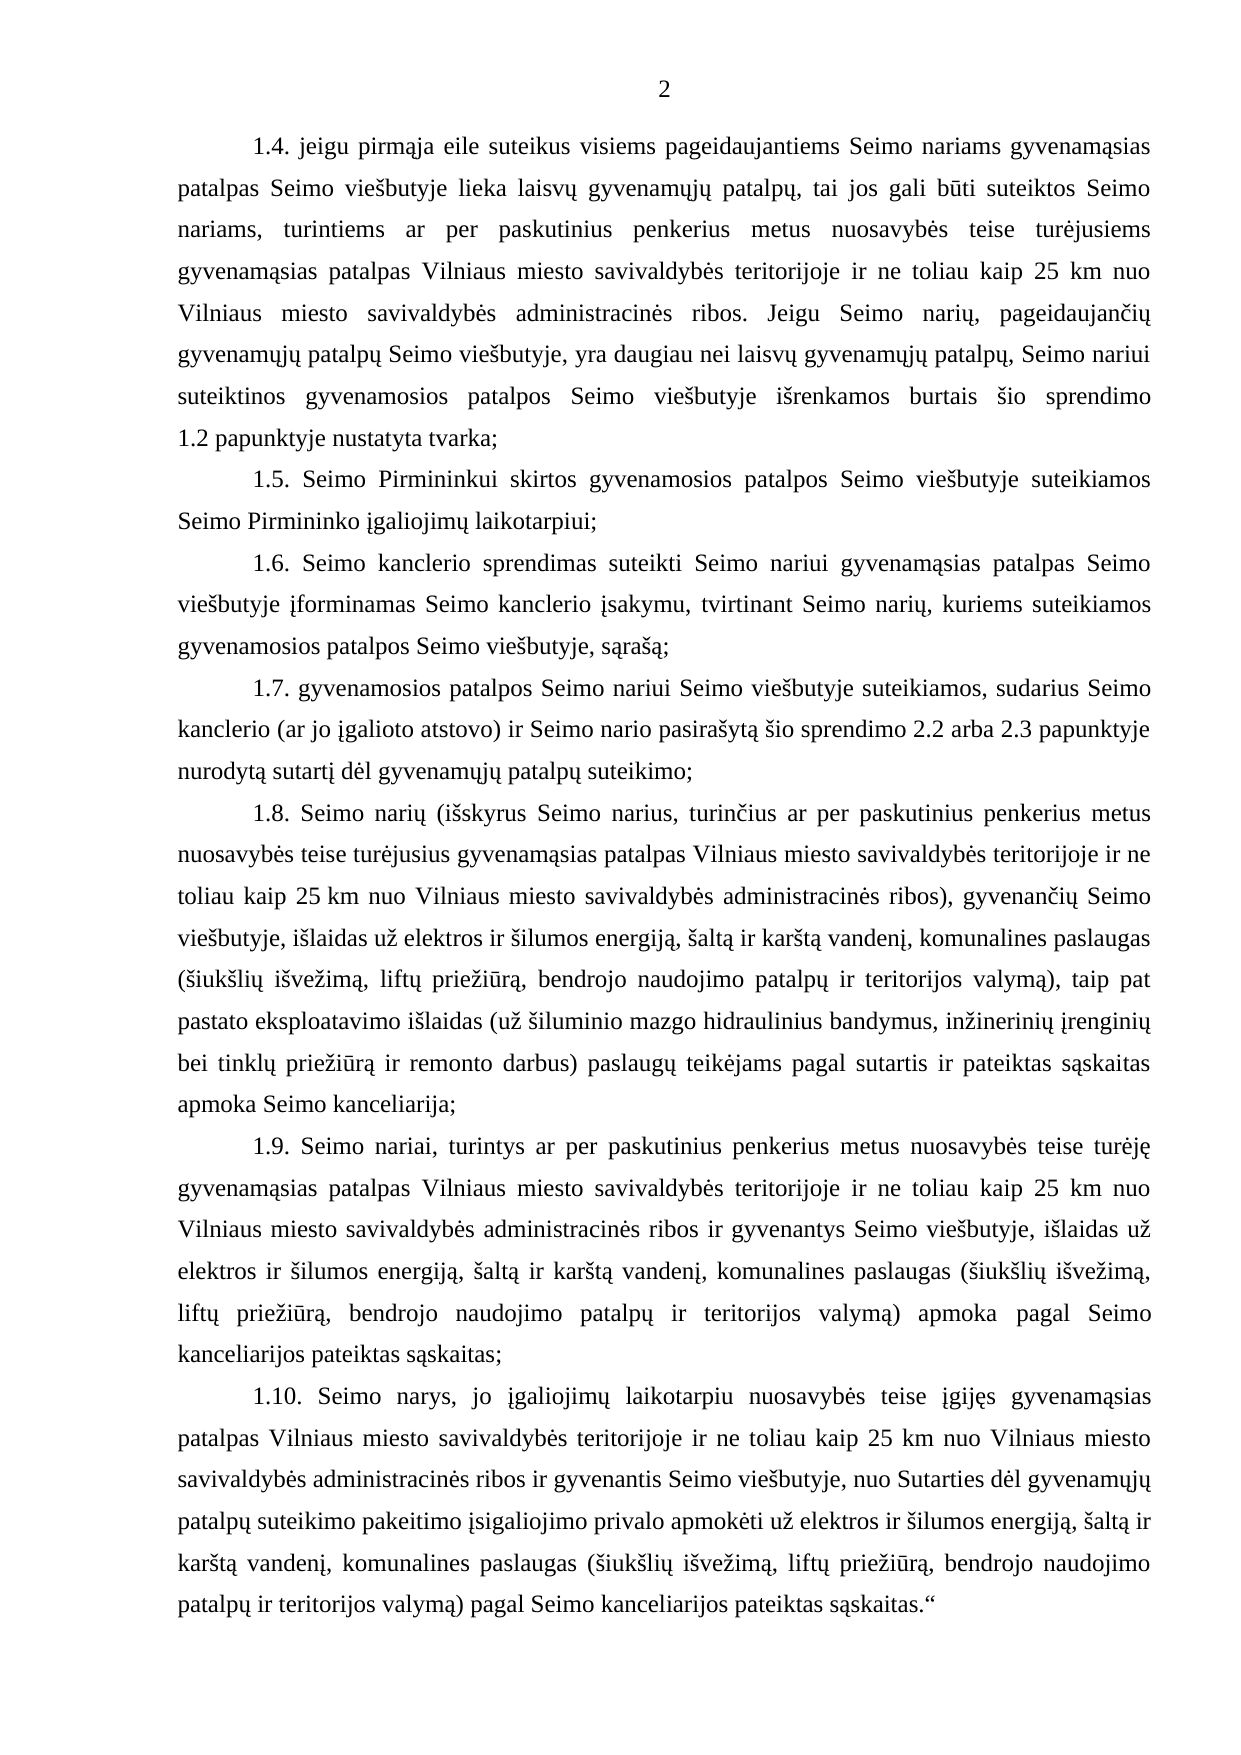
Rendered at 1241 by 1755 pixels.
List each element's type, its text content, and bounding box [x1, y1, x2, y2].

text 1.5. Seimo Pirmininkui skirtos gyvenamosios patalpos Seimo viešbutyje suteikiamos Seimo Pirmininko įgaliojimų laikotarpiui; [177, 451, 1152, 535]
text 1.4. jeigu pirmąja eile suteikus visiems pageidaujantiems Seimo nariams gyvenamąsias patalpas Seimo viešbutyje lieka laisvų gyvenamųjų patalpų, tai jos gali būti suteiktos Seimo nariams, turintiems ar per paskutinius penkerius metus nuosavybės teise turėjusiems gyvenamąsias patalpas Vilniaus miesto savivaldybės teritorijoje ir ne toliau kaip 25 km nuo Vilniaus miesto savivaldybės administracinės ribos. Jeigu Seimo narių, pageidaujančių gyvenamųjų patalpų Seimo viešbutyje, yra daugiau nei laisvų gyvenamųjų patalpų, Seimo nariui suteiktinos gyvenamosios patalpos Seimo viešbutyje išrenkamos burtais šio sprendimo 1.2 papunktyje nustatyta tvarka; [177, 118, 1152, 451]
text 1.10. Seimo narys, jo įgaliojimų laikotarpiu nuosavybės teise įgijęs gyvenamąsias patalpas Vilniaus miesto savivaldybės teritorijoje ir ne toliau kaip 25 km nuo Vilniaus miesto savivaldybės administracinės ribos ir gyvenantis Seimo viešbutyje, nuo Sutarties dėl gyvenamųjų patalpų suteikimo pakeitimo įsigaliojimo privalo apmokėti už elektros ir šilumos energiją, šaltą ir karštą vandenį, komunalines paslaugas (šiukšlių išvežimą, liftų priežiūrą, bendrojo naudojimo patalpų ir teritorijos valymą) pagal Seimo kanceliarijos pateiktas sąskaitas.“ [177, 1368, 1152, 1618]
text 1.9. Seimo nariai, turintys ar per paskutinius penkerius metus nuosavybės teise turėję gyvenamąsias patalpas Vilniaus miesto savivaldybės teritorijoje ir ne toliau kaip 25 km nuo Vilniaus miesto savivaldybės administracinės ribos ir gyvenantys Seimo viešbutyje, išlaidas už elektros ir šilumos energiją, šaltą ir karštą vandenį, komunalines paslaugas (šiukšlių išvežimą, liftų priežiūrą, bendrojo naudojimo patalpų ir teritorijos valymą) apmoka pagal Seimo kanceliarijos pateiktas sąskaitas; [177, 1118, 1152, 1368]
text 1.6. Seimo kanclerio sprendimas suteikti Seimo nariui gyvenamąsias patalpas Seimo viešbutyje įforminamas Seimo kanclerio įsakymu, tvirtinant Seimo narių, kuriems suteikiamos gyvenamosios patalpos Seimo viešbutyje, sąrašą; [177, 535, 1152, 660]
text 1.8. Seimo narių (išskyrus Seimo narius, turinčius ar per paskutinius penkerius metus nuosavybės teise turėjusius gyvenamąsias patalpas Vilniaus miesto savivaldybės teritorijoje ir ne toliau kaip 25 km nuo Vilniaus miesto savivaldybės administracinės ribos), gyvenančių Seimo viešbutyje, išlaidas už elektros ir šilumos energiją, šaltą ir karštą vandenį, komunalines paslaugas (šiukšlių išvežimą, liftų priežiūrą, bendrojo naudojimo patalpų ir teritorijos valymą), taip pat pastato eksploatavimo išlaidas (už šiluminio mazgo hidraulinius bandymus, inžinerinių įrenginių bei tinklų priežiūrą ir remonto darbus) paslaugų teikėjams pagal sutartis ir pateiktas sąskaitas apmoka Seimo kanceliarija; [177, 785, 1152, 1118]
text 1.7. gyvenamosios patalpos Seimo nariui Seimo viešbutyje suteikiamos, sudarius Seimo kanclerio (ar jo įgalioto atstovo) ir Seimo nario pasirašytą šio sprendimo 2.2 arba 2.3 papunktyje nurodytą sutartį dėl gyvenamųjų patalpų suteikimo; [177, 660, 1152, 785]
